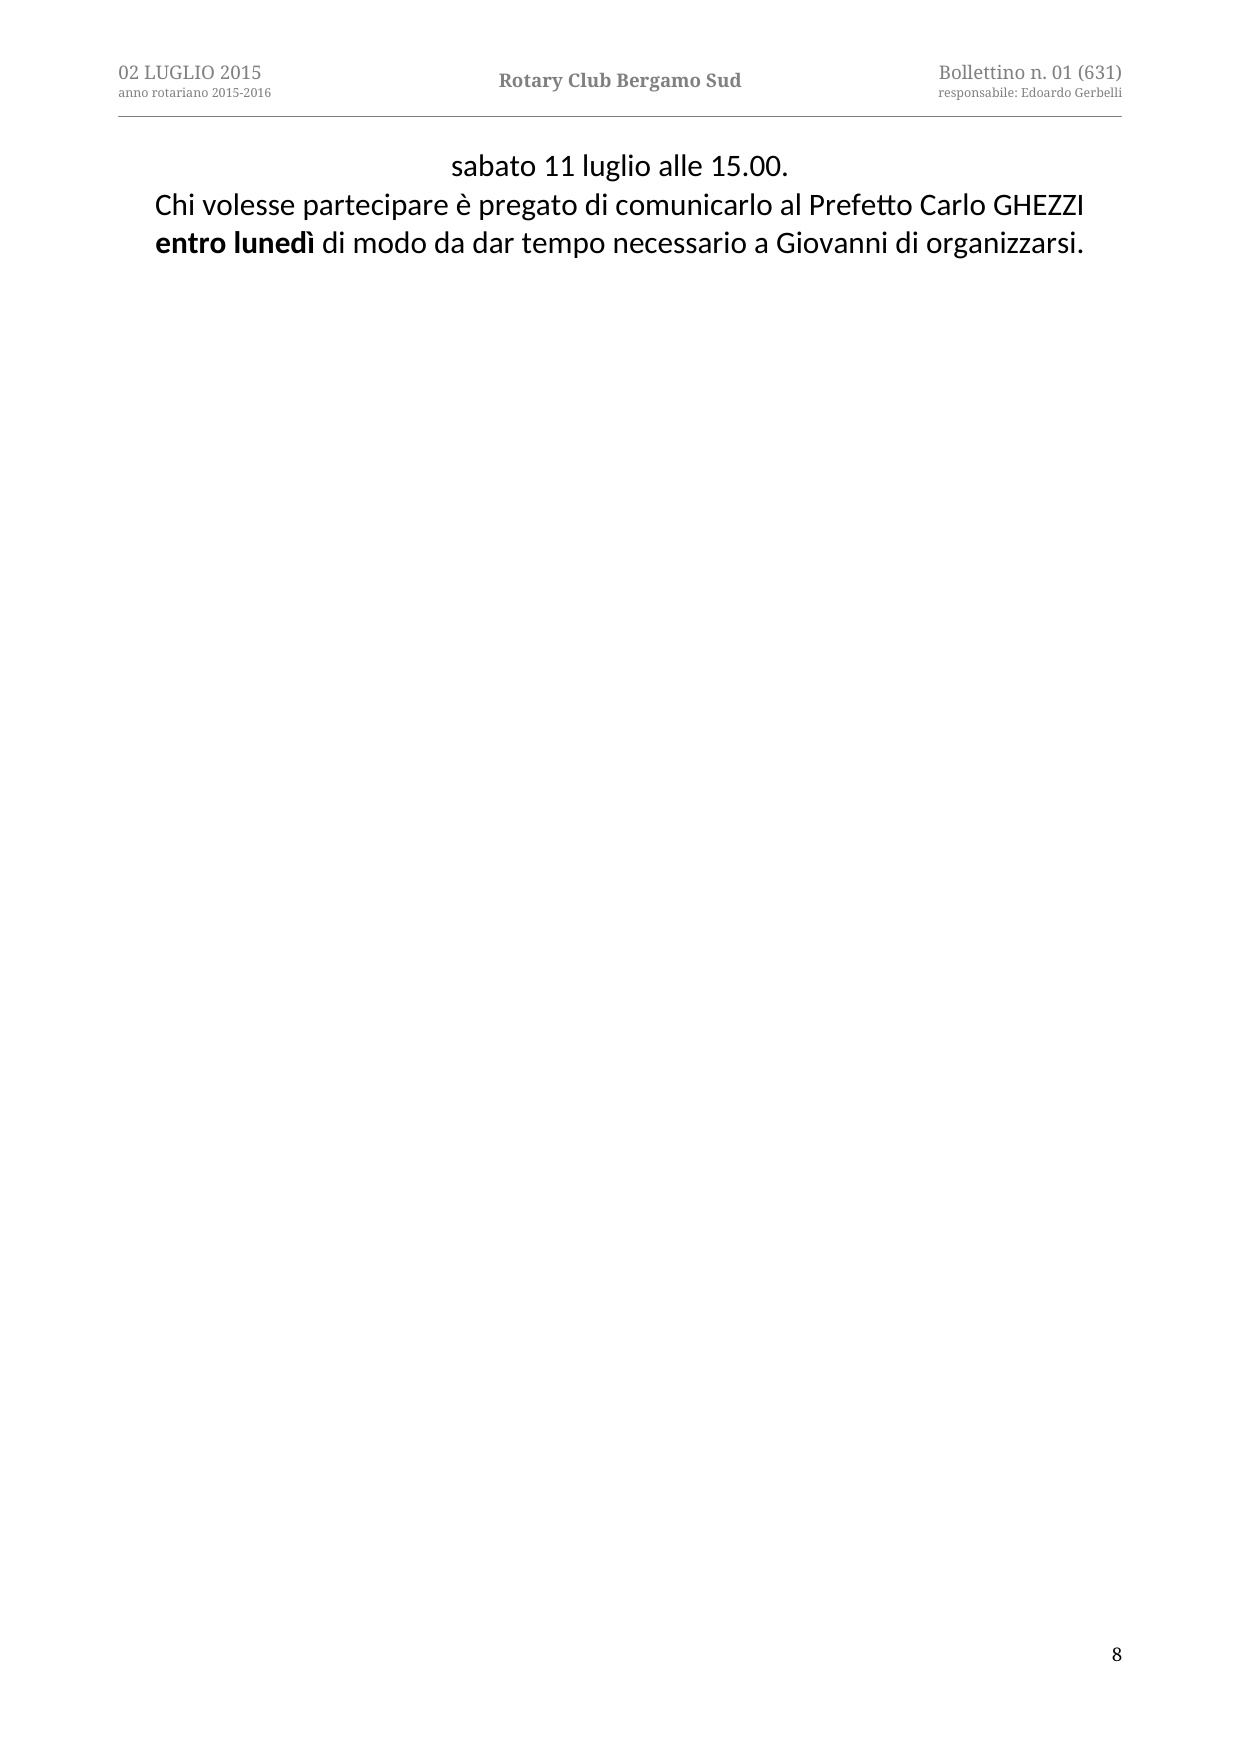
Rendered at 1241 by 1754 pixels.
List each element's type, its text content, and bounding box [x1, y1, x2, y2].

text entro lunedì di modo da dar tempo necessario a Giovanni di organizzarsi. [118, 223, 1122, 261]
text sabato 11 luglio alle 15.00. [118, 147, 1122, 185]
text Chi volesse partecipare è pregato di comunicarlo al Prefetto Carlo GHEZZI [118, 185, 1122, 223]
